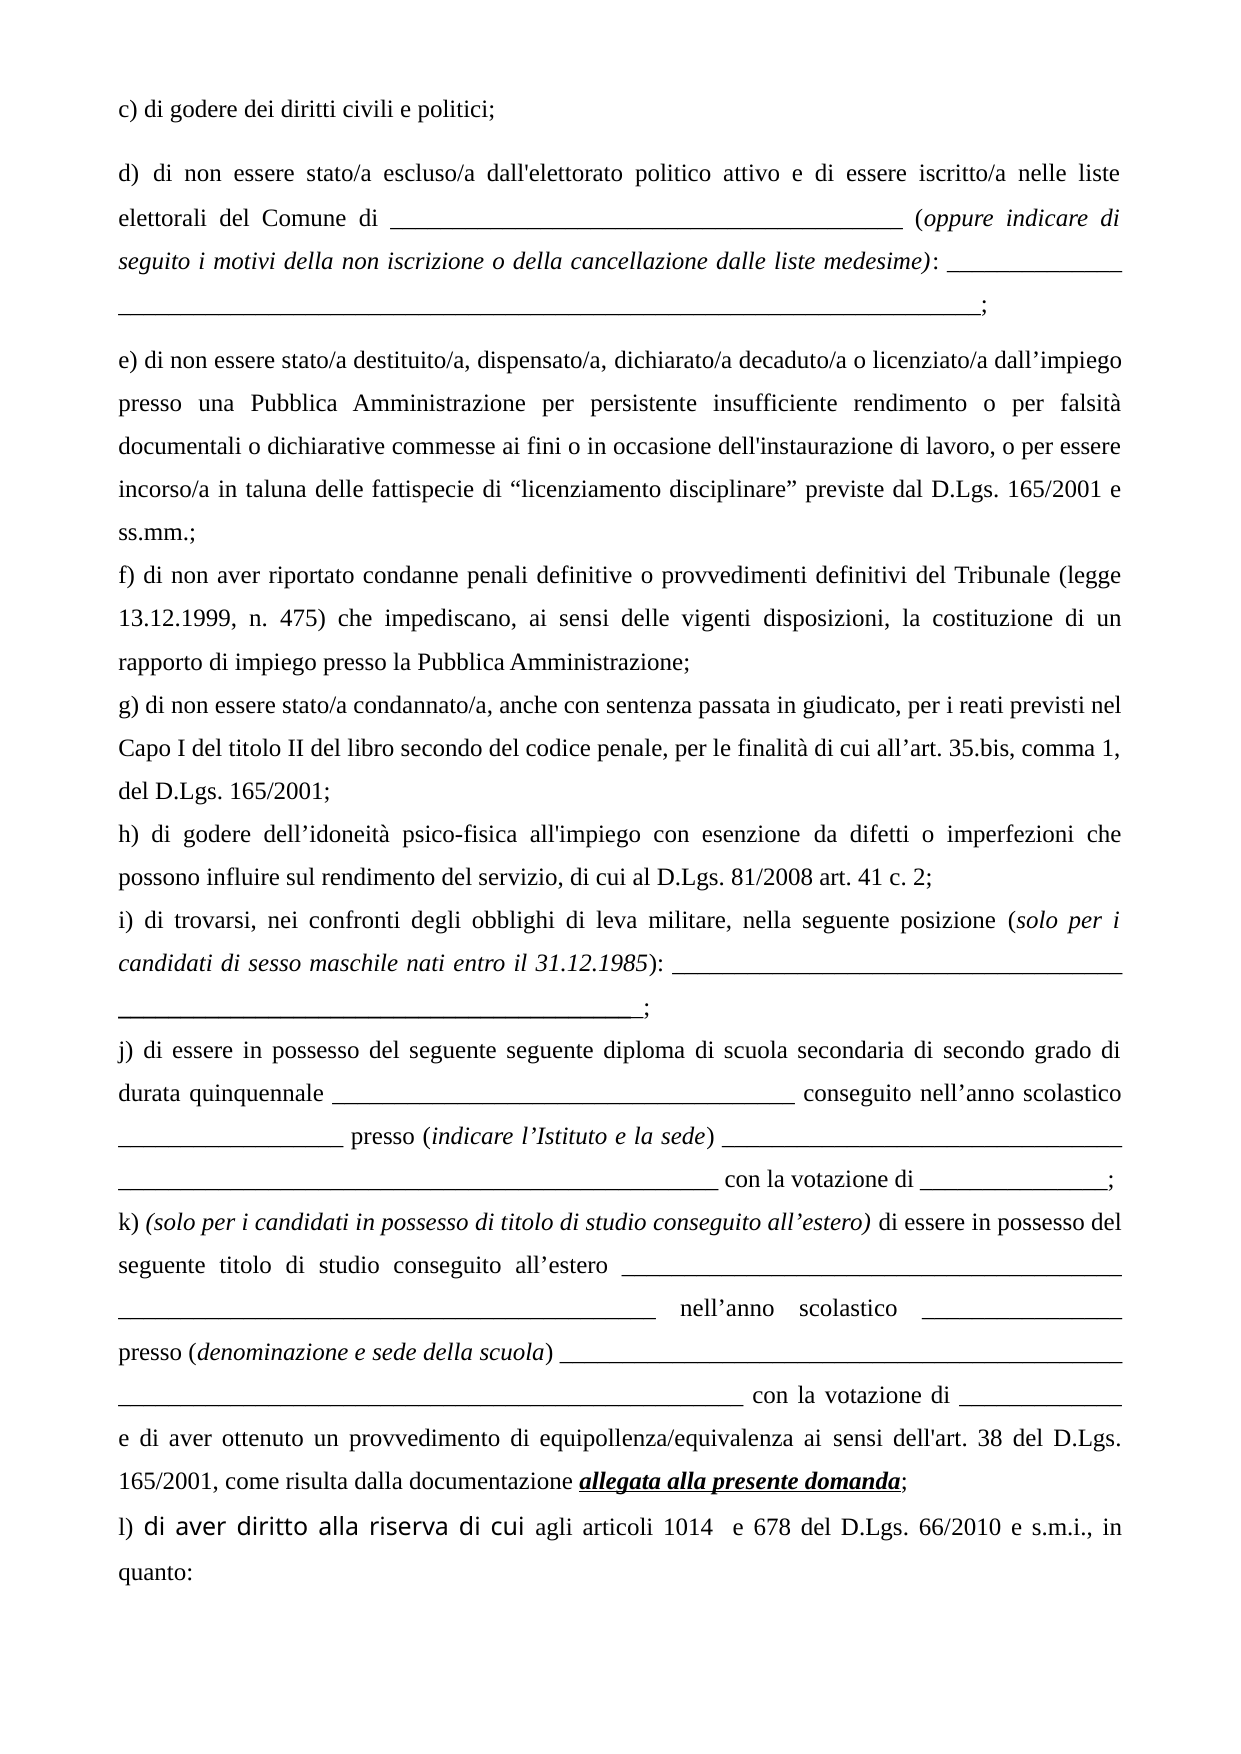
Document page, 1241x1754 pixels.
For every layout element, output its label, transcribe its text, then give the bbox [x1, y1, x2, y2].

text h) di godere dell’idoneità psico-fisica all'impiego con esenzione da difetti o imperfezioni che possono influire sul rendimento del servizio, di cui al D.Lgs. 81/2008 art. 41 c. 2; [118, 819, 1122, 891]
text k) (solo per i candidati in possesso di titolo di studio conseguito all’estero) di essere in possesso del seguente titolo di studio conseguito all’estero ________________________________________ ___________________________________________ nell’anno scolastico ________________ presso (denominazione e sede della scuola) _____________________________________________ __________________________________________________ con la votazione di _____________ e di aver ottenuto un provvedimento di equipollenza/equivalenza ai sensi dell'art. 38 del D.Lgs. 165/2001, come risulta dalla documentazione allegata alla presente domanda; [118, 1207, 1122, 1495]
text l) di aver diritto alla riserva di cui agli articoli 1014 e 678 del D.Lgs. 66/2010 e s.m.i., in quanto: [118, 1509, 1122, 1586]
list c) di godere dei diritti civili e politici; [118, 94, 1122, 123]
text j) di essere in possesso del seguente seguente diploma di scuola secondaria di secondo grado di durata quinquennale _____________________________________ conseguito nell’anno scolastico __________________ presso (indicare l’Istituto e la sede) ________________________________ ________________________________________________ con la votazione di _______________; [118, 1035, 1122, 1193]
list f) di non aver riportato condanne penali definitive o provvedimenti definitivi del Tribunale (legge 13.12.1999, n. 475) che impediscano, ai sensi delle vigenti disposizioni, la costituzione di un rapporto di impiego presso la Pubblica Amministrazione; [118, 560, 1122, 675]
text i) di trovarsi, nei confronti degli obblighi di leva militare, nella seguente posizione (solo per i candidati di sesso maschile nati entro il 31.12.1985): ____________________________________ __________________________________________; [118, 905, 1122, 1020]
text e) di non essere stato/a destituito/a, dispensato/a, dichiarato/a decaduto/a o licenziato/a dall’impiego presso una Pubblica Amministrazione per persistente insufficiente rendimento o per falsità documentali o dichiarative commesse ai fini o in occasione dell'instaurazione di lavoro, o per essere incorso/a in taluna delle fattispecie di “licenziamento disciplinare” previste dal D.Lgs. 165/2001 e ss.mm.; [118, 345, 1122, 546]
list d) di non essere stato/a escluso/a dall'elettorato politico attivo e di essere iscritto/a nelle liste elettorali del Comune di _________________________________________ (oppure indicare di seguito i motivi della non iscrizione o della cancellazione dalle liste medesime): ______________ _____________________________________________________________________; [118, 150, 1122, 318]
list g) di non essere stato/a condannato/a, anche con sentenza passata in giudicato, per i reati previsti nel Capo I del titolo II del libro secondo del codice penale, per le finalità di cui all’art. 35.bis, comma 1, del D.Lgs. 165/2001; [118, 690, 1122, 805]
